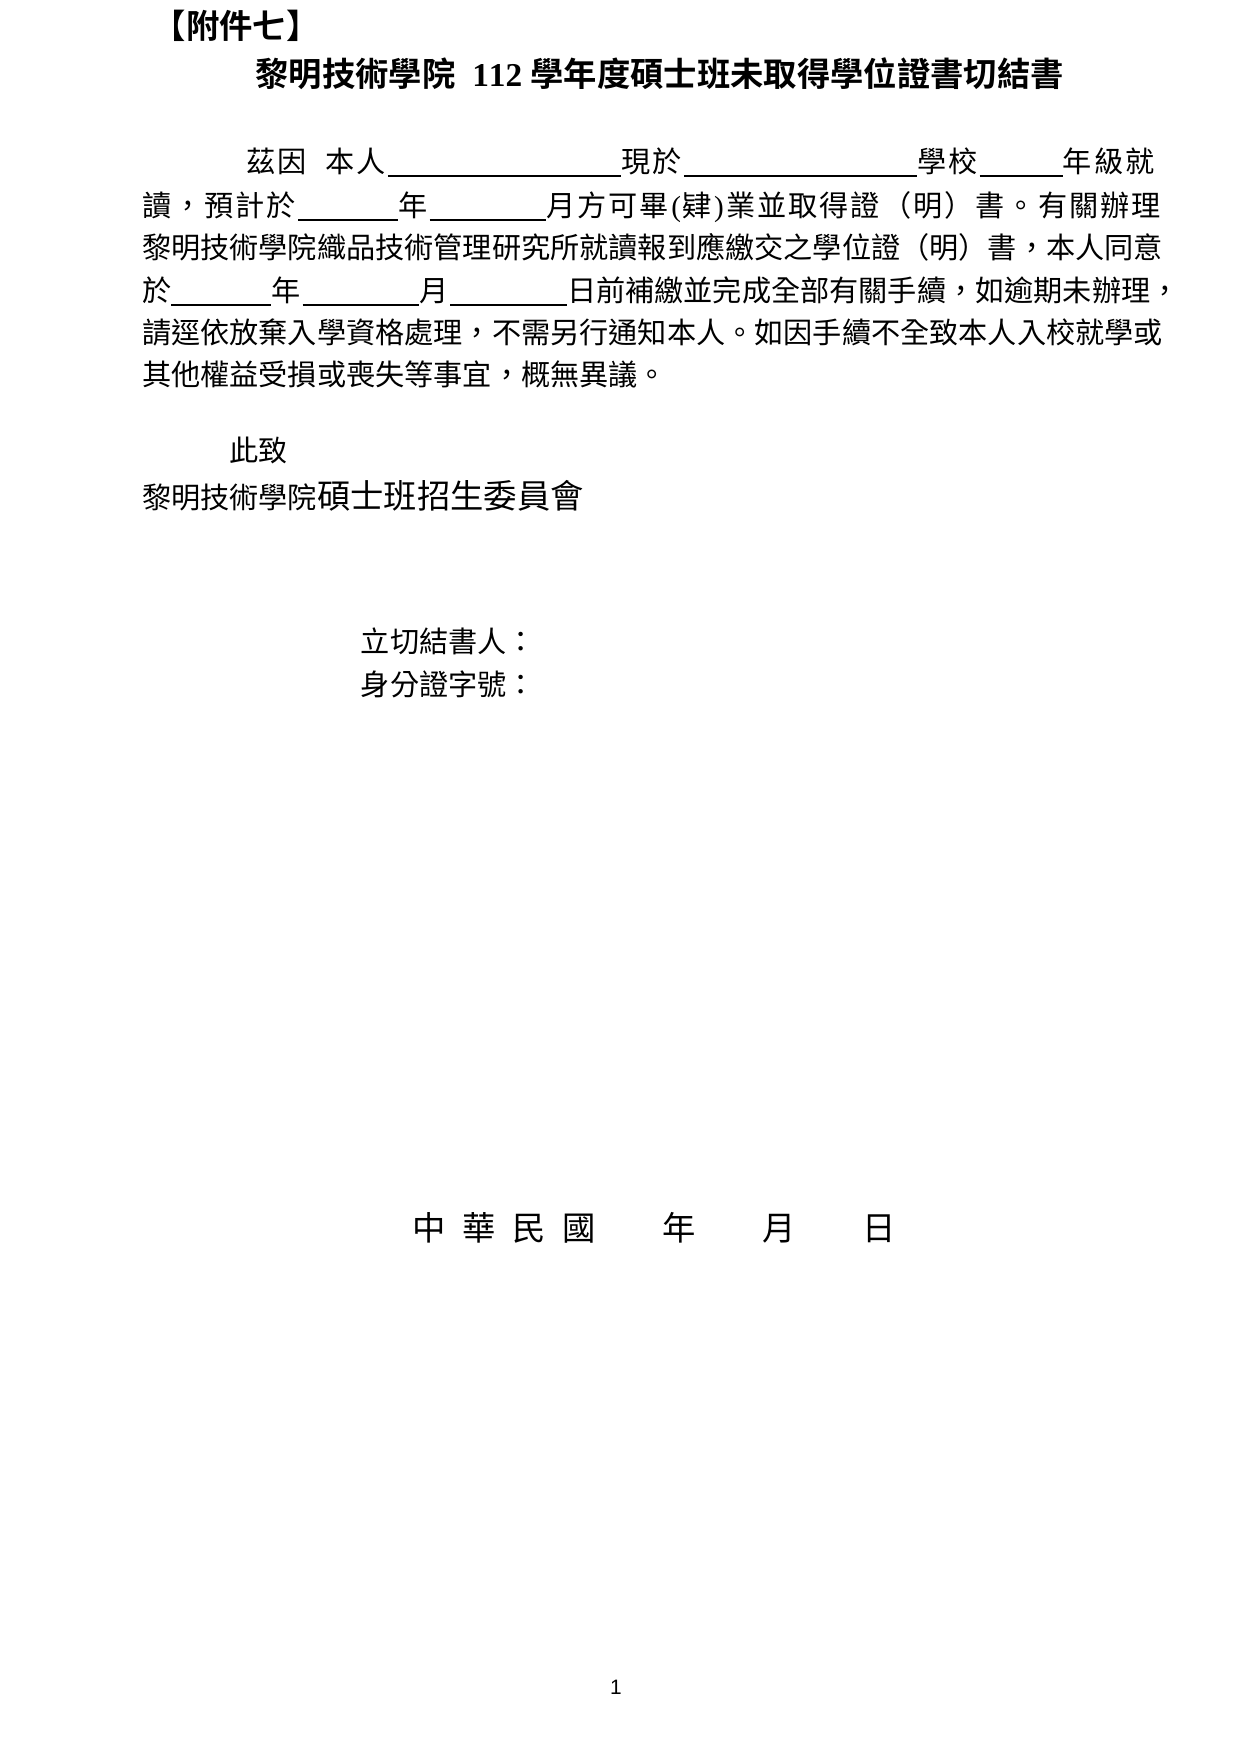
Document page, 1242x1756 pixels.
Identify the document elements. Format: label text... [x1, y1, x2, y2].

text 黎明技術學院碩士班招生委員會 [142, 470, 1167, 518]
text 身分證字號： [142, 661, 1167, 703]
text 中 華 民 國 年 月 日 [142, 1202, 1167, 1250]
text 立切結書人： [142, 619, 1167, 661]
subtitle 【附件七】 [152, 0, 1167, 48]
subtitle 黎明技術學院 112 學年度碩士班未取得學位證書切結書 [152, 48, 1167, 96]
text 此致 [142, 428, 1167, 470]
text 茲因 本人 現於 學校 年級就讀，預計於 年 月方可畢(肄)業並取得證（明）書。有關辦理黎明技術學院織品技術管理研究所就讀報到應繳交之學位證（明）書，本人同意於 年 月 日前補繳並完成全部有關手續，如逾期未辦理，請逕依放棄入學資格處理，不需另行通知本人。如因手續不全致本人入校就學或其他權益受損或喪失等事宜，概無異議。 [142, 130, 1167, 394]
